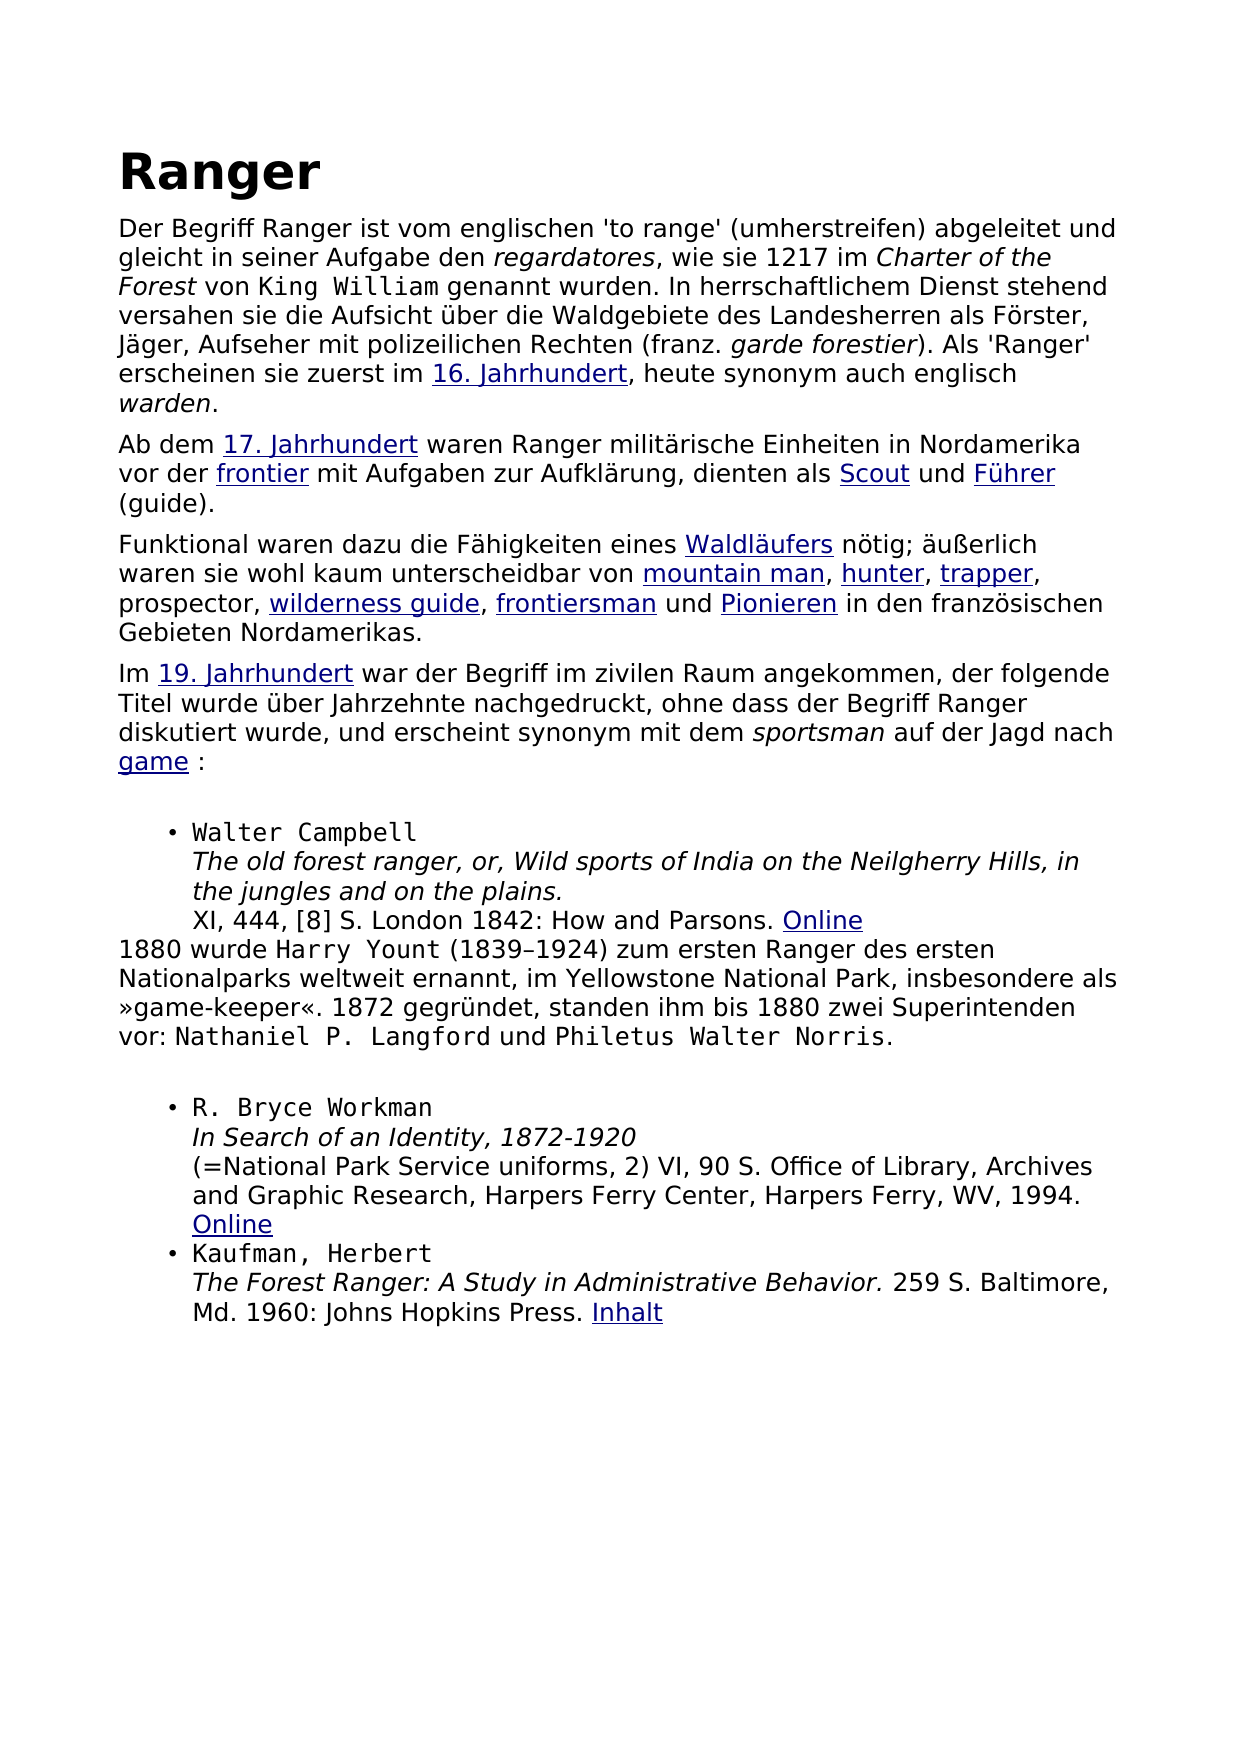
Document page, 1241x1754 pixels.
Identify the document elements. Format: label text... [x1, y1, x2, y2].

text 1880 wurde Harry Yount (1839–1924) zum ersten Ranger des ersten Nationalparks weltweit ernannt, im Yellowstone National Park, insbesondere als »game-keeper«. 1872 gegründet, standen ihm bis 1880 zwei Superintenden vor: Nathaniel P. Langford und Philetus Walter Norris. [118, 935, 1122, 1052]
subtitle Ranger [118, 143, 1122, 201]
list Kaufman, Herbert The Forest Ranger: A Study in Administrative Behavior. 259 S. Baltimore, Md. 1960: Johns Hopkins Press. Inhalt [177, 1239, 1122, 1327]
text Funktional waren dazu die Fähigkeiten eines Waldläufers nötig; äußerlich waren sie wohl kaum unterscheidbar von mountain man, hunter, trapper, prospector, wilderness guide, frontiersman und Pionieren in den französischen Gebieten Nordamerikas. [118, 531, 1122, 647]
list R. Bryce Workman In Search of an Identity, 1872-1920 (=National Park Service uniforms, 2) VI, 90 S. Office of Library, Archives and Graphic Research, Harpers Ferry Center, Harpers Ferry, WV, 1994. Online [177, 1094, 1122, 1239]
text Ab dem 17. Jahrhundert waren Ranger militärische Einheiten in Nordamerika vor der frontier mit Aufgaben zur Aufklärung, dienten als Scout und Führer (guide). [118, 431, 1122, 518]
text Der Begriff Ranger ist vom englischen 'to range' (umherstreifen) abgeleitet und gleicht in seiner Aufgabe den regardatores, wie sie 1217 im Charter of the Forest von King William genannt wurden. In herrschaftlichem Dienst stehend versahen sie die Aufsicht über die Waldgebiete des Landesherren als Förster, Jäger, Aufseher mit polizeilichen Rechten (franz. garde forestier). Als 'Ranger' erscheinen sie zuerst im 16. Jahrhundert, heute synonym auch englisch warden. [118, 214, 1122, 418]
list Walter Campbell The old forest ranger, or, Wild sports of India on the Neilgherry Hills, in the jungles and on the plains. XI, 444, [8] S. London 1842: How and Parsons. Online [177, 818, 1122, 935]
text Im 19. Jahrhundert war der Begriff im zivilen Raum angekommen, der folgende Titel wurde über Jahrzehnte nachgedruckt, ohne dass der Begriff Ranger diskutiert wurde, und erscheint synonym mit dem sportsman auf der Jagd nach game : [118, 660, 1122, 776]
